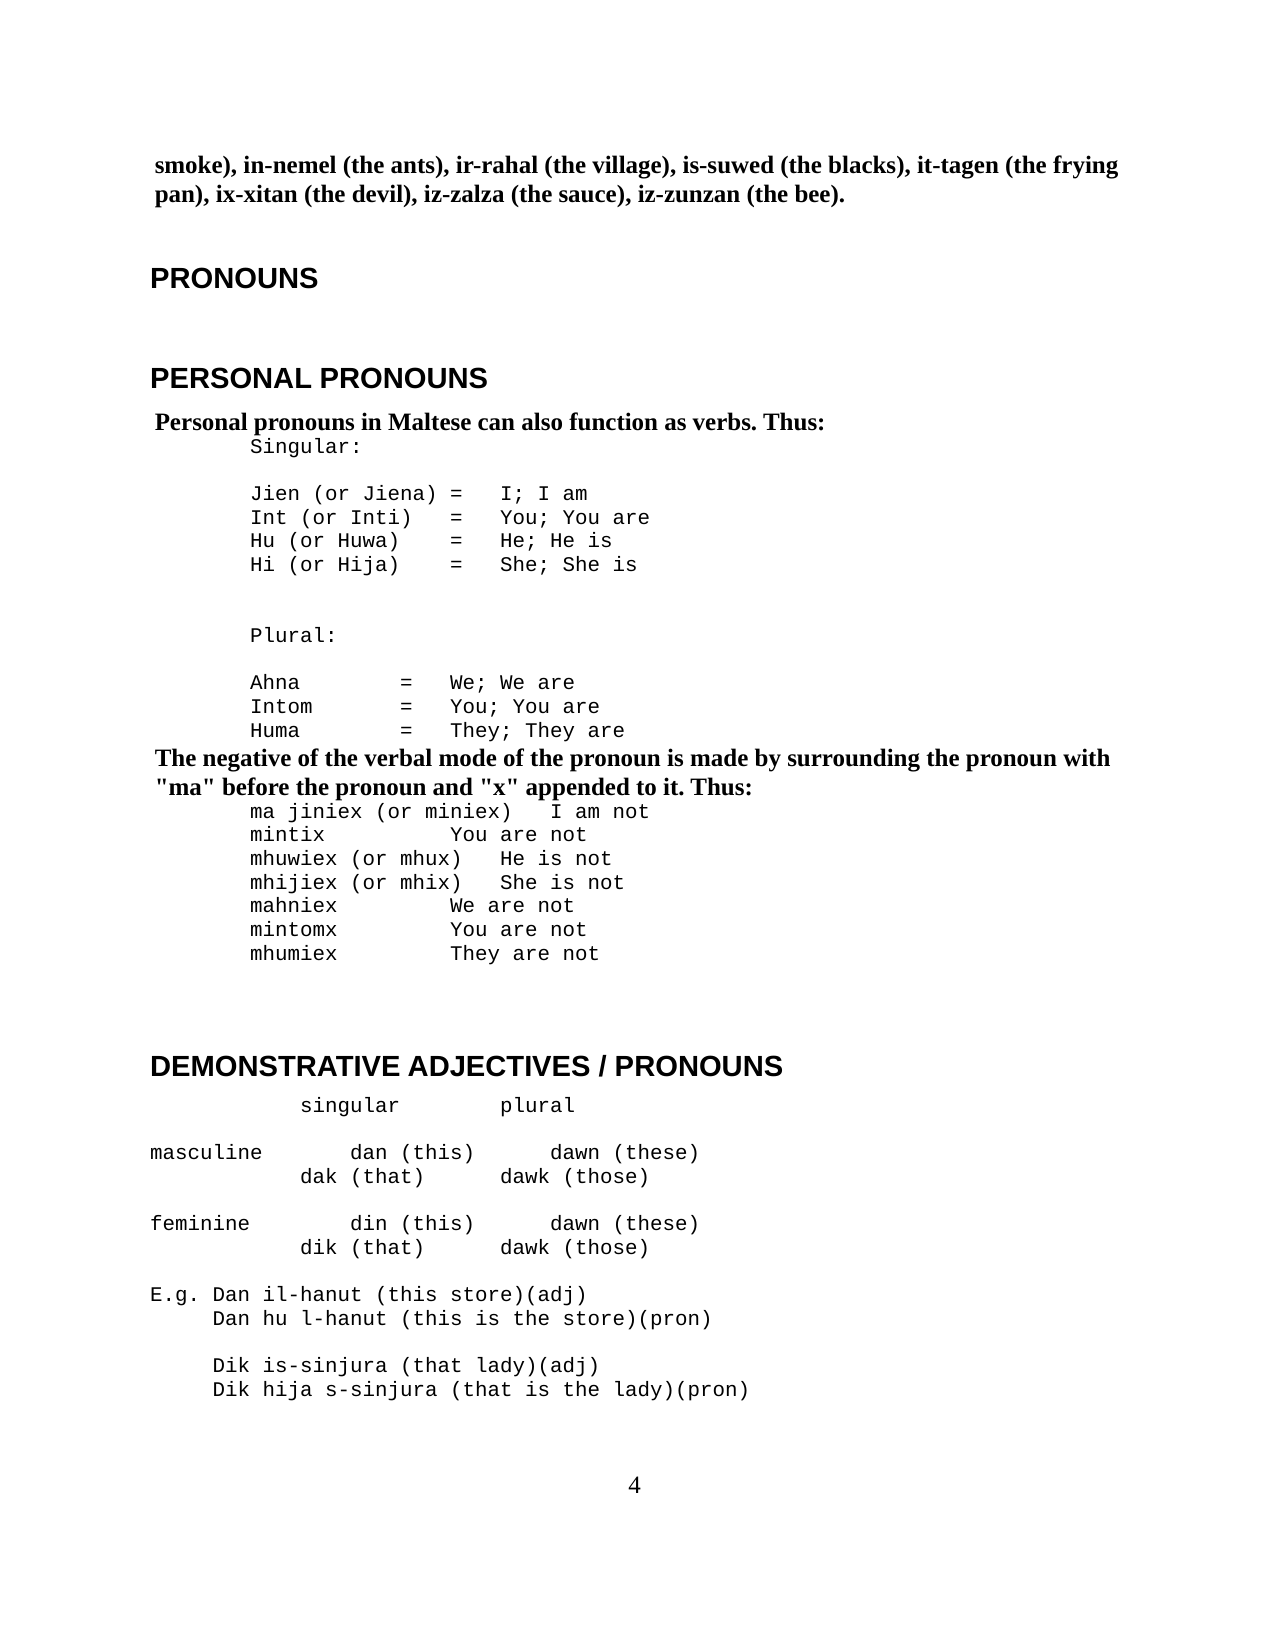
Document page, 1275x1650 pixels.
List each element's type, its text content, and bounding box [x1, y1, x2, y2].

text Int (or Inti) = You; You are [150, 507, 1125, 530]
text ma jiniex (or miniex) I am not [150, 801, 1125, 824]
subtitle PERSONAL PRONOUNS [150, 361, 1125, 394]
text Dik hija s-sinjura (that is the lady)(pron) [150, 1378, 1125, 1402]
text singular plural [150, 1095, 1125, 1118]
text Plural: [150, 625, 1125, 649]
text dik (that) dawk (those) [150, 1237, 1125, 1260]
subtitle DEMONSTRATIVE ADJECTIVES / PRONOUNS [150, 1049, 1125, 1082]
text Dan hu l-hanut (this is the store)(pron) [150, 1308, 1125, 1331]
text mhuwiex (or mhux) He is not [150, 848, 1125, 872]
text mintomx You are not [150, 919, 1125, 943]
text feminine din (this) dawn (these) [150, 1213, 1125, 1237]
text Intom = You; You are [150, 696, 1125, 719]
text mahniex We are not [150, 895, 1125, 919]
text Singular: [150, 436, 1125, 459]
text Dik is-sinjura (that lady)(adj) [150, 1355, 1125, 1378]
text Hi (or Hija) = She; She is [150, 554, 1125, 578]
text Personal pronouns in Maltese can also function as verbs. Thus: [154, 407, 1121, 436]
text Huma = They; They are [150, 719, 1125, 743]
text masculine dan (this) dawn (these) [150, 1142, 1125, 1166]
text mintix You are not [150, 824, 1125, 848]
text Ahna = We; We are [150, 672, 1125, 696]
text dak (that) dawk (those) [150, 1166, 1125, 1189]
text The negative of the verbal mode of the pronoun is made by surrounding the pronoun with "ma" before the pronoun and "x" appended to it. Thus: [154, 743, 1121, 801]
text mhijiex (or mhix) She is not [150, 872, 1125, 895]
text mhumiex They are not [150, 943, 1125, 966]
text E.g. Dan il-hanut (this store)(adj) [150, 1284, 1125, 1308]
text Jien (or Jiena) = I; I am [150, 483, 1125, 507]
text smoke), in-nemel (the ants), ir-rahal (the village), is-suwed (the blacks), it-tagen (the frying pan), ix-xitan (the devil), iz-zalza (the sauce), iz-zunzan (the bee). [154, 150, 1121, 236]
text Hu (or Huwa) = He; He is [150, 530, 1125, 554]
subtitle PRONOUNS [150, 261, 1125, 295]
